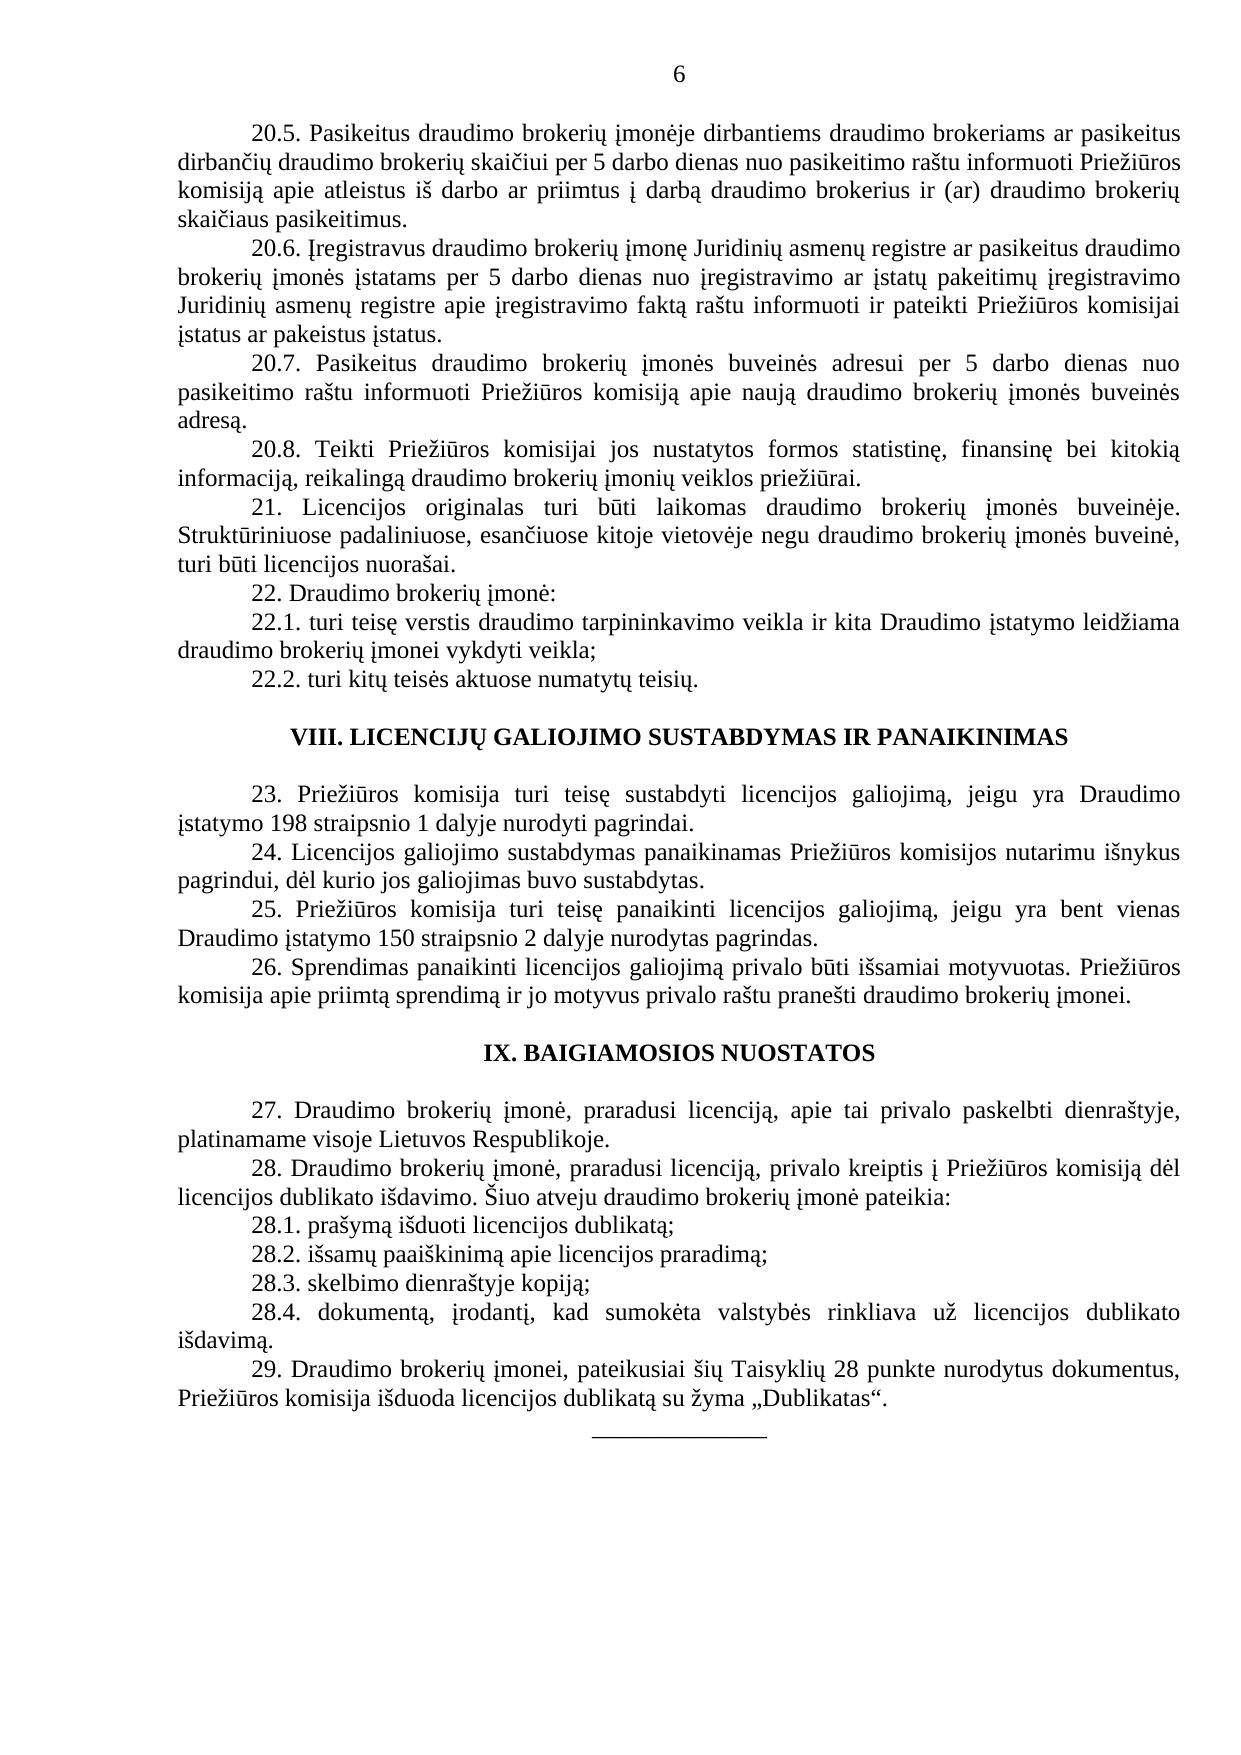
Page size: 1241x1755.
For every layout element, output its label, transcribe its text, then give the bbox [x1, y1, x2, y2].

text 28. Draudimo brokerių įmonė, praradusi licenciją, privalo kreiptis į Priežiūros komisiją dėl licencijos dublikato išdavimo. Šiuo atveju draudimo brokerių įmonė pateikia: [177, 1153, 1181, 1211]
text IX. BAIGIAMOSIOS NUOSTATOS [177, 1038, 1181, 1067]
text 20.8. Teikti Priežiūros komisijai jos nustatytos formos statistinę, finansinę bei kitokią informaciją, reikalingą draudimo brokerių įmonių veiklos priežiūrai. [177, 434, 1181, 492]
text 28.3. skelbimo dienraštyje kopiją; [177, 1268, 1181, 1297]
text 28.1. prašymą išduoti licencijos dublikatą; [177, 1211, 1181, 1239]
text 29. Draudimo brokerių įmonei, pateikusiai šių Taisyklių 28 punkte nurodytus dokumentus, Priežiūros komisija išduoda licencijos dublikatą su žyma „Dublikatas“. [177, 1354, 1181, 1412]
text 21. Licencijos originalas turi būti laikomas draudimo brokerių įmonės buveinėje. Struktūriniuose padaliniuose, esančiuose kitoje vietovėje negu draudimo brokerių įmonės buveinė, turi būti licencijos nuorašai. [177, 492, 1181, 578]
text 27. Draudimo brokerių įmonė, praradusi licenciją, apie tai privalo paskelbti dienraštyje, platinamame visoje Lietuvos Respublikoje. [177, 1096, 1181, 1153]
text 28.2. išsamų paaiškinimą apie licencijos praradimą; [177, 1239, 1181, 1268]
text 23. Priežiūros komisija turi teisę sustabdyti licencijos galiojimą, jeigu yra Draudimo įstatymo 198 straipsnio 1 dalyje nurodyti pagrindai. [177, 779, 1181, 837]
text 25. Priežiūros komisija turi teisę panaikinti licencijos galiojimą, jeigu yra bent vienas Draudimo įstatymo 150 straipsnio 2 dalyje nurodytas pagrindas. [177, 894, 1181, 952]
text ______________ [177, 1412, 1181, 1441]
text 20.7. Pasikeitus draudimo brokerių įmonės buveinės adresui per 5 darbo dienas nuo pasikeitimo raštu informuoti Priežiūros komisiją apie naują draudimo brokerių įmonės buveinės adresą. [177, 348, 1181, 434]
text 20.6. Įregistravus draudimo brokerių įmonę Juridinių asmenų registre ar pasikeitus draudimo brokerių įmonės įstatams per 5 darbo dienas nuo įregistravimo ar įstatų pakeitimų įregistravimo Juridinių asmenų registre apie įregistravimo faktą raštu informuoti ir pateikti Priežiūros komisijai įstatus ar pakeistus įstatus. [177, 233, 1181, 348]
text 22. Draudimo brokerių įmonė: [177, 578, 1181, 607]
text 24. Licencijos galiojimo sustabdymas panaikinamas Priežiūros komisijos nutarimu išnykus pagrindui, dėl kurio jos galiojimas buvo sustabdytas. [177, 837, 1181, 894]
text 22.2. turi kitų teisės aktuose numatytų teisių. [177, 664, 1181, 693]
text 22.1. turi teisę verstis draudimo tarpininkavimo veikla ir kita Draudimo įstatymo leidžiama draudimo brokerių įmonei vykdyti veikla; [177, 607, 1181, 664]
text 20.5. Pasikeitus draudimo brokerių įmonėje dirbantiems draudimo brokeriams ar pasikeitus dirbančių draudimo brokerių skaičiui per 5 darbo dienas nuo pasikeitimo raštu informuoti Priežiūros komisiją apie atleistus iš darbo ar priimtus į darbą draudimo brokerius ir (ar) draudimo brokerių skaičiaus pasikeitimus. [177, 118, 1181, 233]
text VIII. LICENCIJŲ GALIOJIMO SUSTABDYMAS IR PANAIKINIMAS [177, 722, 1181, 751]
text 26. Sprendimas panaikinti licencijos galiojimą privalo būti išsamiai motyvuotas. Priežiūros komisija apie priimtą sprendimą ir jo motyvus privalo raštu pranešti draudimo brokerių įmonei. [177, 952, 1181, 1009]
text 28.4. dokumentą, įrodantį, kad sumokėta valstybės rinkliava už licencijos dublikato išdavimą. [177, 1297, 1181, 1354]
